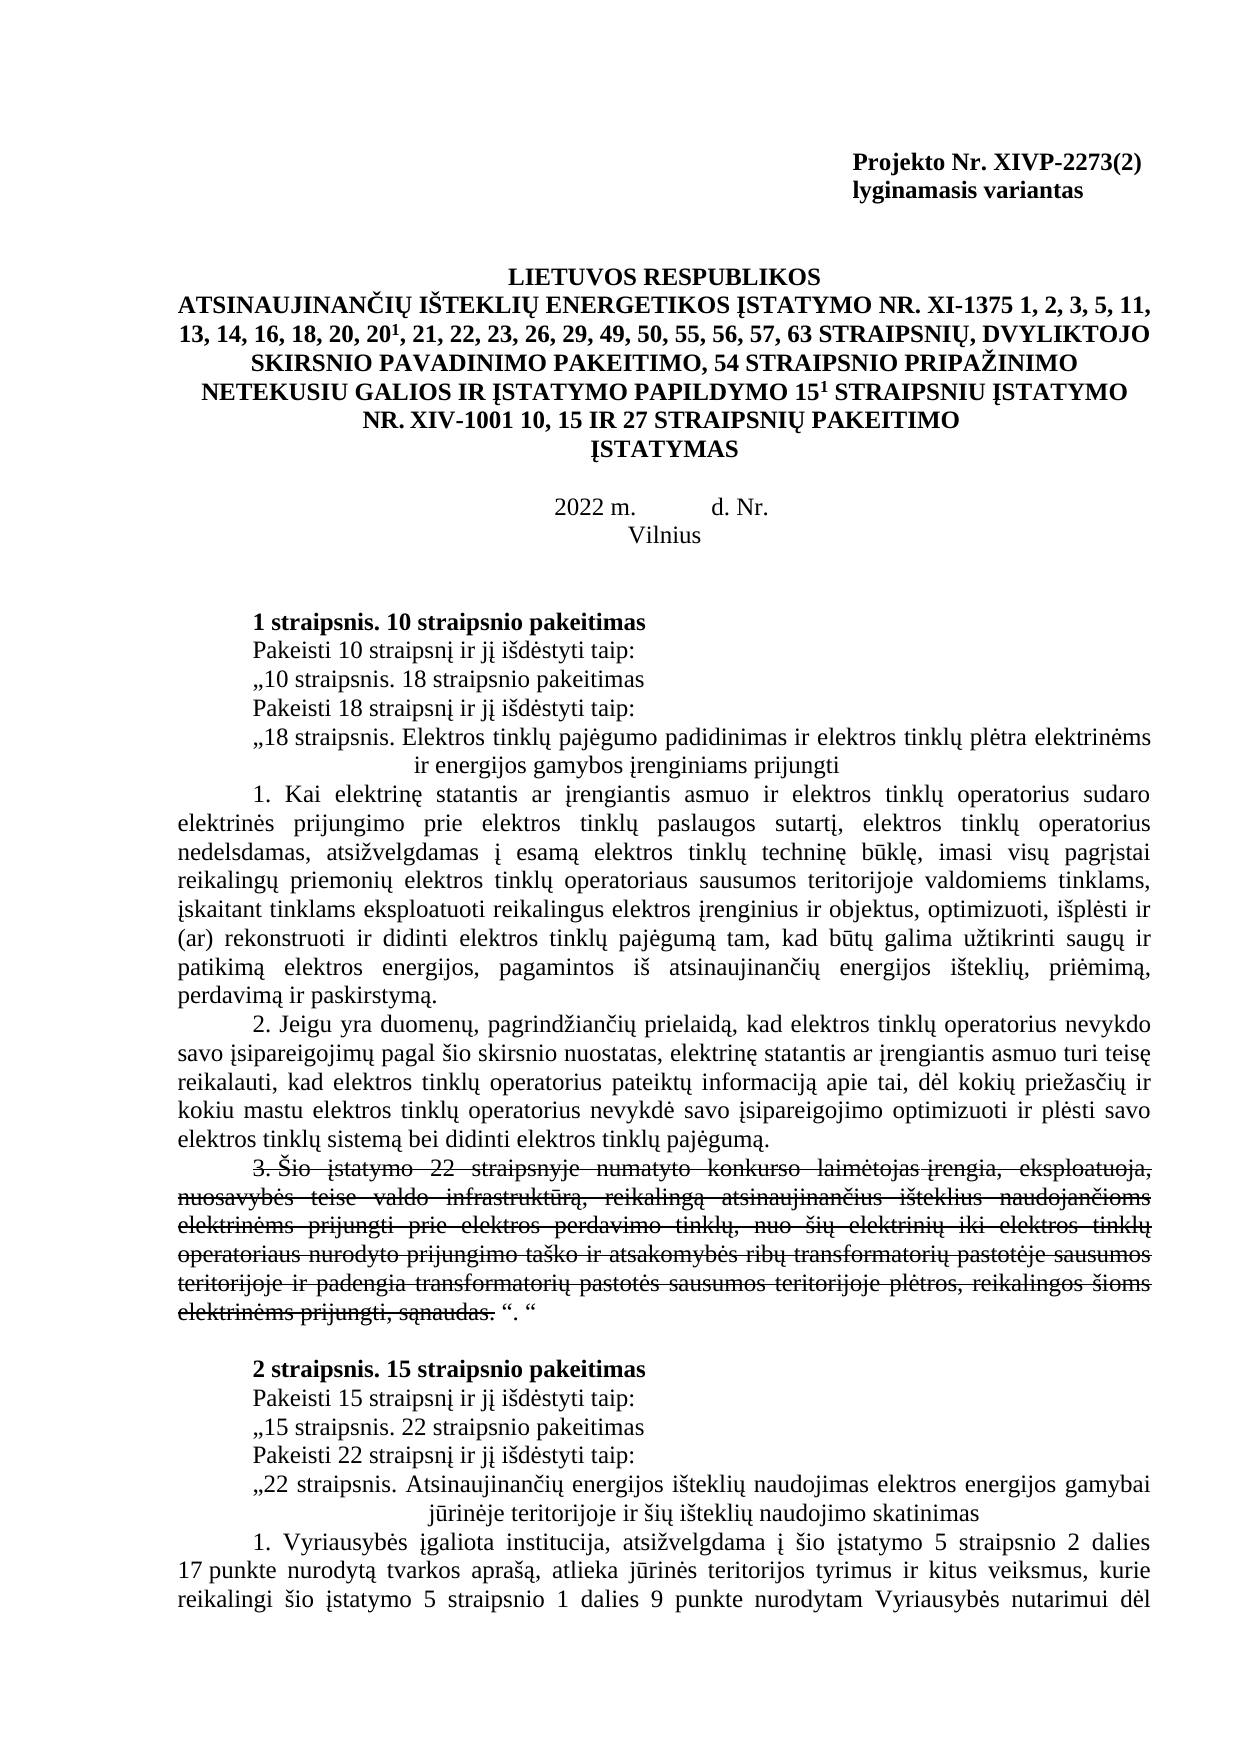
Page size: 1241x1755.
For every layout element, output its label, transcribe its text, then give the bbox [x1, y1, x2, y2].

text 3. Šio įstatymo 22 straipsnyje numatyto konkurso laimėtojas įrengia, eksploatuoja, nuosavybės teise valdo infrastruktūrą, reikalingą atsinaujinančius išteklius naudojančioms elektrinėms prijungti prie elektros perdavimo tinklų, nuo šių elektrinių iki elektros tinklų operatoriaus nurodyto prijungimo taško ir atsakomybės ribų transformatorių pastotėje sausumos teritorijoje ir padengia transformatorių pastotės sausumos teritorijoje plėtros, reikalingos šioms elektrinėms prijungti, sąnaudas. “. “ [177, 1285, 1152, 1326]
text 2 straipsnis. 15 straipsnio pakeitimas [177, 1354, 1152, 1383]
text lyginamasis variantas [852, 176, 1152, 204]
text 1. Kai elektrinę statantis ar įrengiantis asmuo ir elektros tinklų operatorius sudaro elektrinės prijungimo prie elektros tinklų paslaugos sutartį, elektros tinklų operatorius nedelsdamas, atsižvelgdamas į esamą elektros tinklų techninę būklę, imasi visų pagrįstai reikalingų priemonių elektros tinklų operatoriaus sausumos teritorijoje valdomiems tinklams, įskaitant tinklams eksploatuoti reikalingus elektros įrenginius ir objektus, optimizuoti, išplėsti ir (ar) rekonstruoti ir didinti elektros tinklų pajėgumą tam, kad būtų galima užtikrinti saugų ir patikimą elektros energijos, pagamintos iš atsinaujinančių energijos išteklių, priėmimą, perdavimą ir paskirstymą. [177, 779, 1152, 1009]
text „22 straipsnis. Atsinaujinančių energijos išteklių naudojimas elektros energijos gamybai jūrinėje teritorijoje ir šių išteklių naudojimo skatinimas [252, 1469, 1152, 1527]
text Vilnius [177, 521, 1152, 549]
text „15 straipsnis. 22 straipsnio pakeitimas [177, 1412, 1152, 1441]
text 3. Šio įstatymo 22 straipsnyje numatyto konkurso laimėtojas įrengia, eksploatuoja, nuosavybės teise valdo infrastruktūrą, reikalingą atsinaujinančius išteklius naudojančioms elektrinėms prijungti prie elektros perdavimo tinklų, nuo šių elektrinių iki elektros tinklų operatoriaus nurodyto prijungimo taško ir atsakomybės ribų transformatorių pastotėje sausumos teritorijoje ir padengia transformatorių pastotės sausumos teritorijoje plėtros, reikalingos šioms elektrinėms prijungti, sąnaudas. “. “ [177, 1227, 1152, 1255]
text „10 straipsnis. 18 straipsnio pakeitimas [177, 664, 1152, 693]
text Pakeisti 10 straipsnį ir jį išdėstyti taip: [177, 636, 1152, 664]
text 1 straipsnis. 10 straipsnio pakeitimas [177, 607, 1152, 636]
text 3. Šio įstatymo 22 straipsnyje numatyto konkurso laimėtojas įrengia, eksploatuoja, nuosavybės teise valdo infrastruktūrą, reikalingą atsinaujinančius išteklius naudojančioms elektrinėms prijungti prie elektros perdavimo tinklų, nuo šių elektrinių iki elektros tinklų operatoriaus nurodyto prijungimo taško ir atsakomybės ribų transformatorių pastotėje sausumos teritorijoje ir padengia transformatorių pastotės sausumos teritorijoje plėtros, reikalingos šioms elektrinėms prijungti, sąnaudas. “. “ [177, 1256, 1152, 1284]
text Pakeisti 18 straipsnį ir jį išdėstyti taip: [177, 693, 1152, 722]
text Pakeisti 15 straipsnį ir jį išdėstyti taip: [177, 1383, 1152, 1412]
text 1. Vyriausybės įgaliota institucija, atsižvelgdama į šio įstatymo 5 straipsnio 2 dalies 17 punkte nurodytą tvarkos aprašą, atlieka jūrinės teritorijos tyrimus ir kitus veiksmus, kurie reikalingi šio įstatymo 5 straipsnio 1 dalies 9 punkte nurodytam Vyriausybės nutarimui dėl Lietuvos Respublikos teritorinės jūros ir (ar) Lietuvos Respublikos išskirtinės ekonominės zonos Baltijos jūroje jūrinės teritorijos dalių, dėl kurių kuriose tikslinga organizuoti konkursą (konkursus) atsinaujinančius išteklius naudojančių elektrinių plėtrai ir eksploatacijai, ir dėl šių elektrinių didžiausių leistinų generuoti galių ir mažiausių įrengtųjų galių nustatymo (toliau – Vyriausybės nutarimas dėl elektrinių plėtros jūrinėje teritorijoje) priimti ir (ar) įgyvendinti: [177, 1527, 1152, 1613]
text Pakeisti 22 straipsnį ir jį išdėstyti taip: [177, 1441, 1152, 1469]
text ĮSTATYMAS [177, 434, 1152, 463]
text 3. Šio įstatymo 22 straipsnyje numatyto konkurso laimėtojas įrengia, eksploatuoja, nuosavybės teise valdo infrastruktūrą, reikalingą atsinaujinančius išteklius naudojančioms elektrinėms prijungti prie elektros perdavimo tinklų, nuo šių elektrinių iki elektros tinklų operatoriaus nurodyto prijungimo taško ir atsakomybės ribų transformatorių pastotėje sausumos teritorijoje ir padengia transformatorių pastotės sausumos teritorijoje plėtros, reikalingos šioms elektrinėms prijungti, sąnaudas. “. “ [177, 1153, 1152, 1226]
text 2. Jeigu yra duomenų, pagrindžiančių prielaidą, kad elektros tinklų operatorius nevykdo savo įsipareigojimų pagal šio skirsnio nuostatas, elektrinę statantis ar įrengiantis asmuo turi teisę reikalauti, kad elektros tinklų operatorius pateiktų informaciją apie tai, dėl kokių priežasčių ir kokiu mastu elektros tinklų operatorius nevykdė savo įsipareigojimo optimizuoti ir plėsti savo elektros tinklų sistemą bei didinti elektros tinklų pajėgumą. [177, 1009, 1152, 1153]
text LIETUVOS RESPUBLIKOS [177, 262, 1152, 291]
text Projekto Nr. XIVP-2273(2) [852, 147, 1152, 176]
text „18 straipsnis. Elektros tinklų pajėgumo padidinimas ir elektros tinklų plėtra elektrinėms ir energijos gamybos įrenginiams prijungti [252, 722, 1152, 779]
text 2022 m. d. Nr. [177, 492, 1152, 521]
text ATSINAUJINANČIŲ IŠTEKLIŲ ENERGETIKOS ĮSTATYMO NR. XI-1375 1, 2, 3, 5, 11, 13, 14, 16, 18, 20, 201, 21, 22, 23, 26, 29, 49, 50, 55, 56, 57, 63 STRAIPSNIŲ, DVYLIKTOJO SKIRSNIO PAVADINIMO PAKEITIMO, 54 STRAIPSNIO PRIPAŽINIMO NETEKUSIU GALIOS IR ĮSTATYMO PAPILDYMO 151 STRAIPSNIU ĮSTATYMO NR. XIV-1001 10, 15 IR 27 STRAIPSNIŲ PAKEITIMO [177, 291, 1152, 434]
